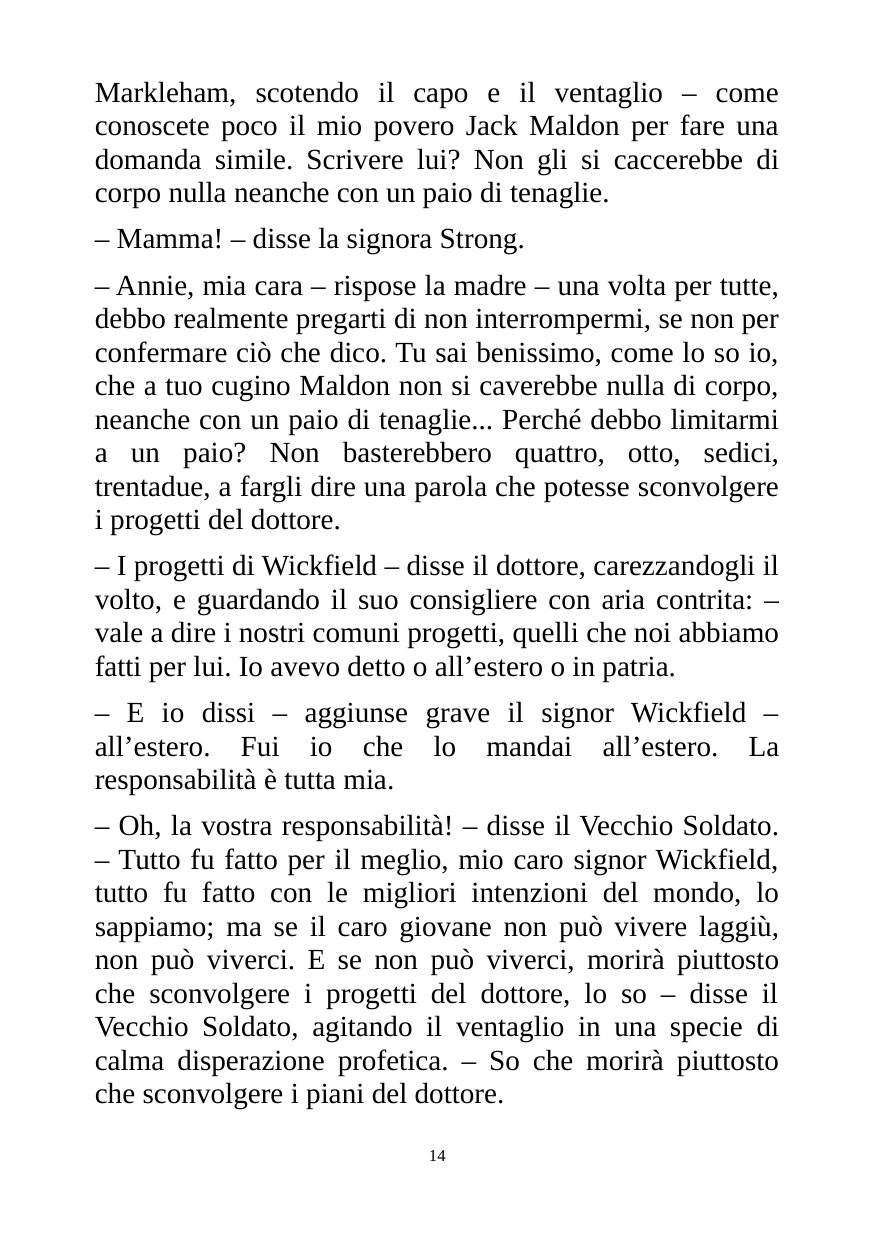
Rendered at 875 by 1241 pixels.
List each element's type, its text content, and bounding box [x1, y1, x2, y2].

text – Mamma! – disse la signora Strong. [94, 222, 779, 255]
text Markleham, scotendo il capo e il ventaglio – come conoscete poco il mio povero Jack Maldon per fare una domanda simile. Scrivere lui? Non gli si caccerebbe di corpo nulla neanche con un paio di tenaglie. [94, 75, 779, 209]
text – E io dissi – aggiunse grave il signor Wickfield – all’estero. Fui io che lo mandai all’estero. La responsabilità è tutta mia. [94, 695, 779, 796]
text – Oh, la vostra responsabilità! – disse il Vecchio Soldato. – Tutto fu fatto per il meglio, mio caro signor Wickfield, tutto fu fatto con le migliori intenzioni del mondo, lo sappiamo; ma se il caro giovane non può vivere laggiù, non può viverci. E se non può viverci, morirà piuttosto che sconvolgere i progetti del dottore, lo so – disse il Vecchio Soldato, agitando il ventaglio in una specie di calma disperazione profetica. – So che morirà piuttosto che sconvolgere i piani del dottore. [94, 808, 779, 1110]
text – Annie, mia cara – rispose la madre – una volta per tutte, debbo realmente pregarti di non interrompermi, se non per confermare ciò che dico. Tu sai benissimo, come lo so io, che a tuo cugino Maldon non si caverebbe nulla di corpo, neanche con un paio di tenaglie... Perché debbo limitarmi a un paio? Non basterebbero quattro, otto, sedici, trentadue, a fargli dire una parola che potesse sconvolgere i progetti del dottore. [94, 268, 779, 536]
text – I progetti di Wickfield – disse il dottore, carezzandogli il volto, e guardando il suo consigliere con aria contrita: – vale a dire i nostri comuni progetti, quelli che noi abbiamo fatti per lui. Io avevo detto o all’estero o in patria. [94, 548, 779, 683]
